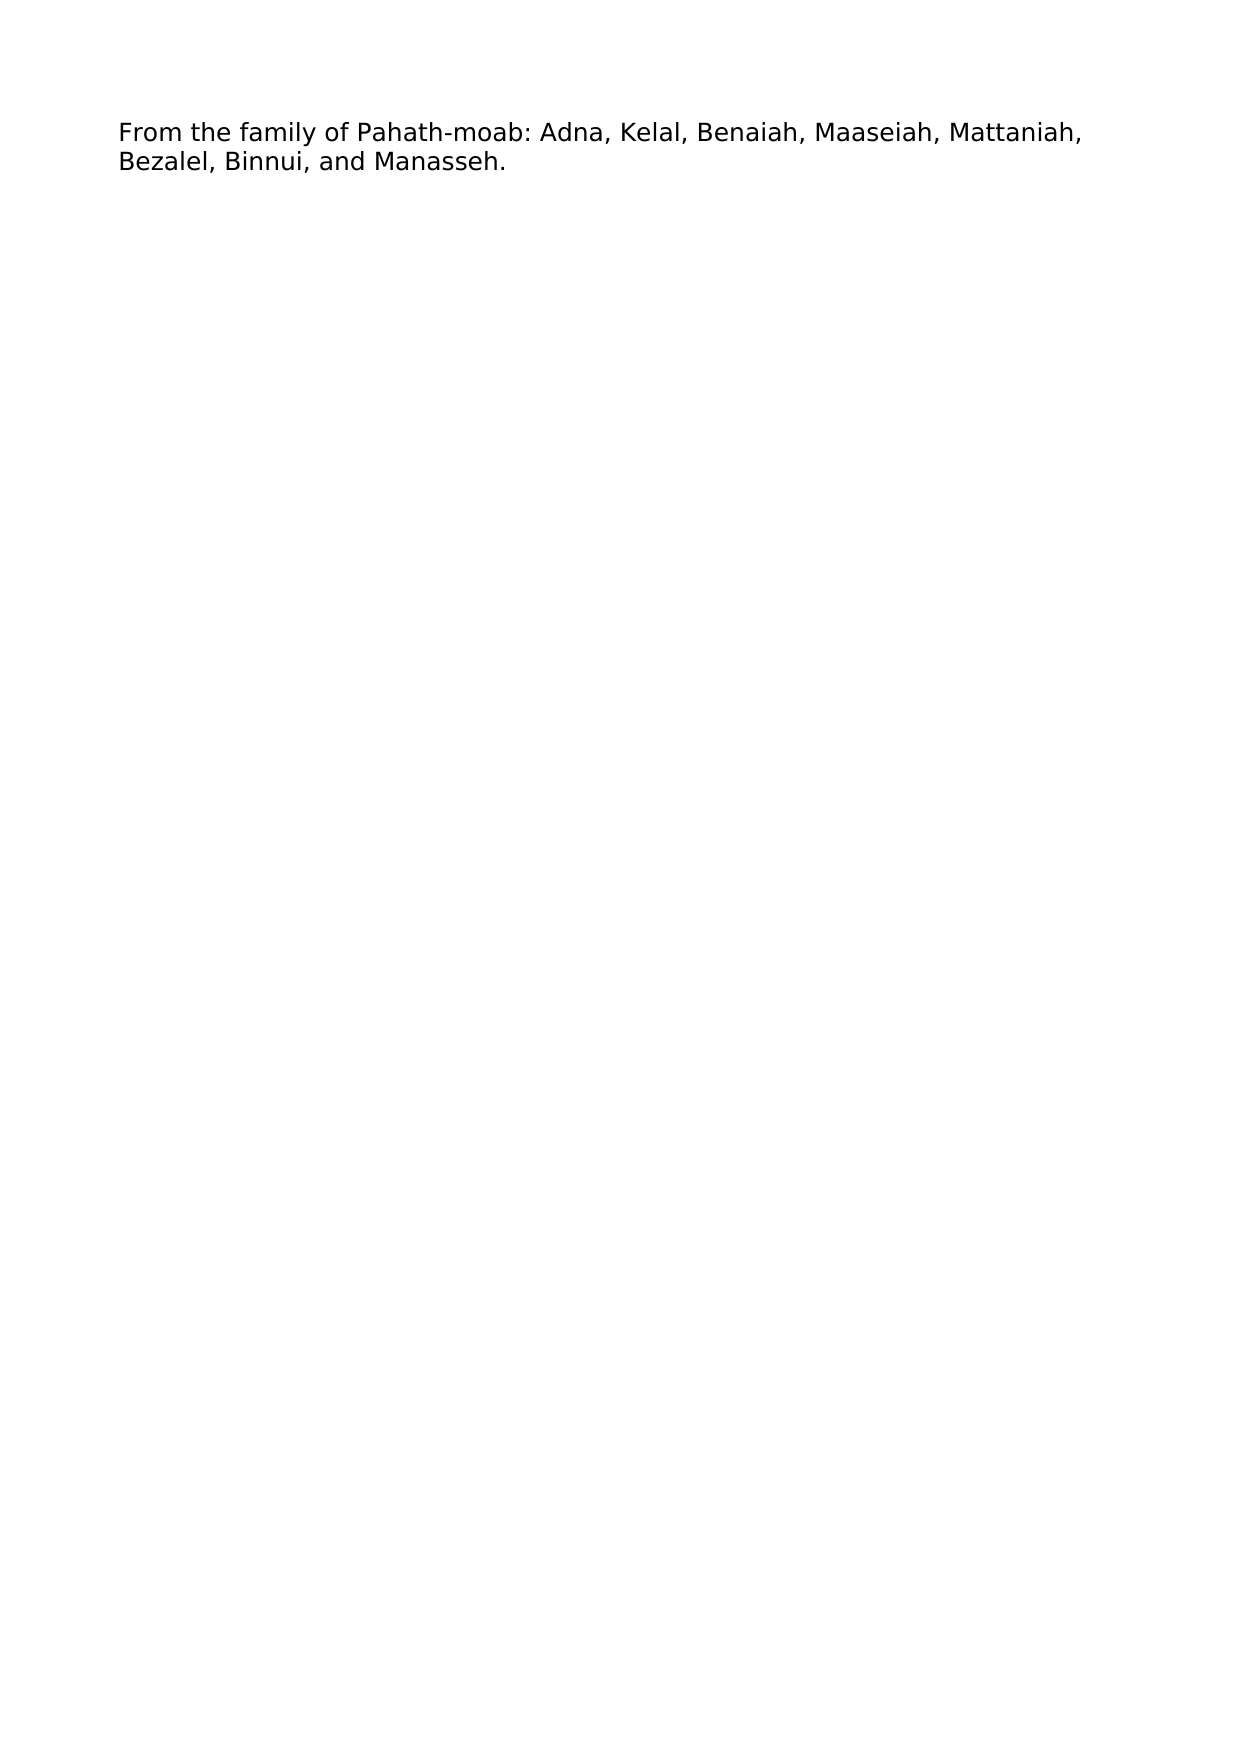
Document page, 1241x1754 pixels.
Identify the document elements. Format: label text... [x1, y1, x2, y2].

text From the family of Pahath-moab: Adna, Kelal, Benaiah, Maaseiah, Mattaniah, Bezalel, Binnui, and Manasseh. [118, 118, 1122, 176]
